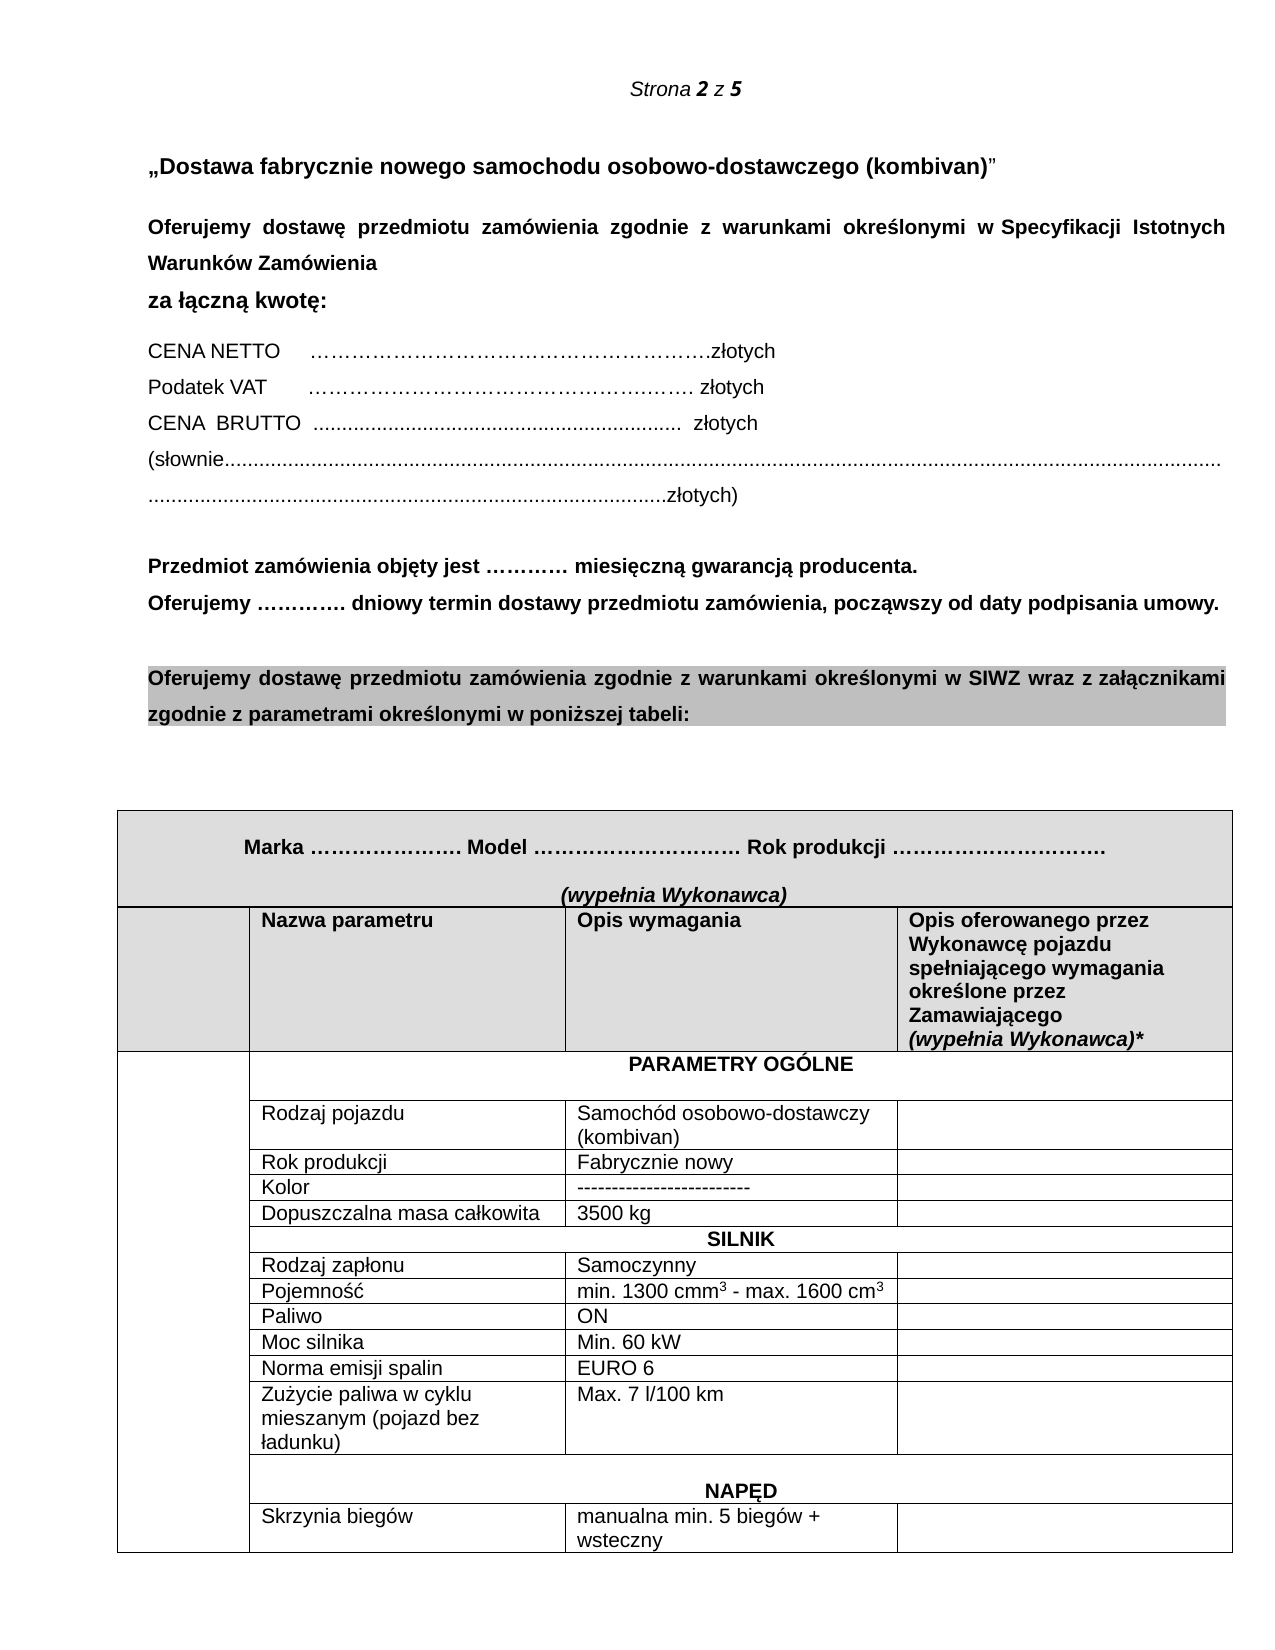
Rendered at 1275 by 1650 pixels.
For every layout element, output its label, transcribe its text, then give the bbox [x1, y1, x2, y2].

table_cell Samoczynny [566, 1253, 897, 1277]
text Podatek VAT ………………………………………….……. złotych [148, 375, 1226, 399]
table_cell Paliwo [250, 1304, 565, 1329]
table_cell [1233, 906, 1240, 1051]
table_cell Samochód osobowo-dostawczy (kombivan) [566, 1101, 897, 1149]
table_cell [1233, 1226, 1240, 1252]
table_cell [898, 1101, 1232, 1149]
table_cell [118, 908, 249, 1051]
table_cell 3500 kg [566, 1201, 897, 1226]
table_cell Rodzaj pojazdu [250, 1101, 565, 1149]
table_cell [898, 1304, 1232, 1329]
table_cell PARAMETRY OGÓLNE [250, 1052, 1232, 1100]
text Oferujemy …………. dniowy termin dostawy przedmiotu zamówienia, począwszy od daty podpisania umowy. [148, 590, 1226, 614]
table_cell [1233, 1100, 1240, 1149]
text „Dostawa fabrycznie nowego samochodu osobowo-dostawczego (kombivan)” [148, 153, 1226, 179]
table_cell [898, 1279, 1232, 1303]
table_cell [1233, 1454, 1240, 1503]
text Oferujemy dostawę przedmiotu zamówienia zgodnie z warunkami określonymi w SIWZ wraz z załącznikami zgodnie z parametrami określonymi w poniższej tabeli: [148, 666, 1226, 726]
text za łączną kwotę: [148, 287, 1226, 313]
table_cell Opis oferowanego przez Wykonawcę pojazdu spełniającego wymagania określone przez Zamawiającego (wypełnia Wykonawca)* [898, 908, 1232, 1051]
table_cell Zużycie paliwa w cyklu mieszanym (pojazd bez ładunku) [250, 1382, 565, 1454]
table_cell Fabrycznie nowy [566, 1150, 897, 1174]
table_cell [1233, 1051, 1240, 1100]
table_cell [898, 1504, 1232, 1552]
table_cell [1233, 1329, 1240, 1355]
table_cell [1233, 1278, 1240, 1303]
table_cell ON [566, 1304, 897, 1329]
table_cell Min. 60 kW [566, 1330, 897, 1355]
table_cell NAPĘD [250, 1455, 1232, 1503]
table_cell ------------------------- [566, 1175, 897, 1200]
table_cell [1233, 1174, 1240, 1200]
text CENA NETTO ………………………………………………….złotych [148, 339, 1226, 363]
table_cell Pojemność [250, 1279, 565, 1303]
table_cell [1233, 1503, 1240, 1552]
table_cell Dopuszczalna masa całkowita [250, 1201, 565, 1226]
table_cell [898, 1175, 1232, 1200]
table_header Marka …………………. Model ………………………… Rok produkcji …………………………. (wypełnia Wykonawca) [118, 811, 1232, 906]
table_cell [1233, 1355, 1240, 1381]
text Oferujemy dostawę przedmiotu zamówienia zgodnie z warunkami określonymi w Specyfikacji Istotnych Warunków Zamówienia [148, 215, 1226, 275]
text Przedmiot zamówienia objęty jest ………… miesięczną gwarancją producenta. [148, 554, 1226, 578]
table_cell [898, 1356, 1232, 1381]
text CENA BRUTTO ................................................................ złotych [148, 411, 1226, 434]
table_cell Rodzaj zapłonu [250, 1253, 565, 1277]
table_cell Skrzynia biegów [250, 1504, 565, 1552]
table_cell [1233, 1252, 1240, 1277]
table_cell [898, 1330, 1232, 1355]
table_cell Norma emisji spalin [250, 1356, 565, 1381]
table_cell [1233, 1303, 1240, 1329]
table_cell [898, 1253, 1232, 1277]
table_cell [898, 1382, 1232, 1454]
table_cell Kolor [250, 1175, 565, 1200]
table_cell [898, 1150, 1232, 1174]
table_cell SILNIK [250, 1227, 1232, 1252]
table_cell Moc silnika [250, 1330, 565, 1355]
text (słownie.......................................................................................................................................................................................................................................................................złotych) [148, 447, 1226, 506]
table_cell [1233, 1381, 1240, 1454]
table_cell Nazwa parametru [250, 908, 565, 1051]
table_cell [1233, 1149, 1240, 1174]
table_header [1233, 810, 1240, 906]
table_cell [1233, 1200, 1240, 1226]
table_cell [118, 1052, 249, 1552]
table_cell [898, 1201, 1232, 1226]
table_cell manualna min. 5 biegów + wsteczny [566, 1504, 897, 1552]
table_cell min. 1300 cmm3 - max. 1600 cm3 [566, 1279, 897, 1303]
table_cell Opis wymagania [566, 908, 897, 1051]
table_cell Max. 7 l/100 km [566, 1382, 897, 1454]
table_cell Rok produkcji [250, 1150, 565, 1174]
table_cell EURO 6 [566, 1356, 897, 1381]
